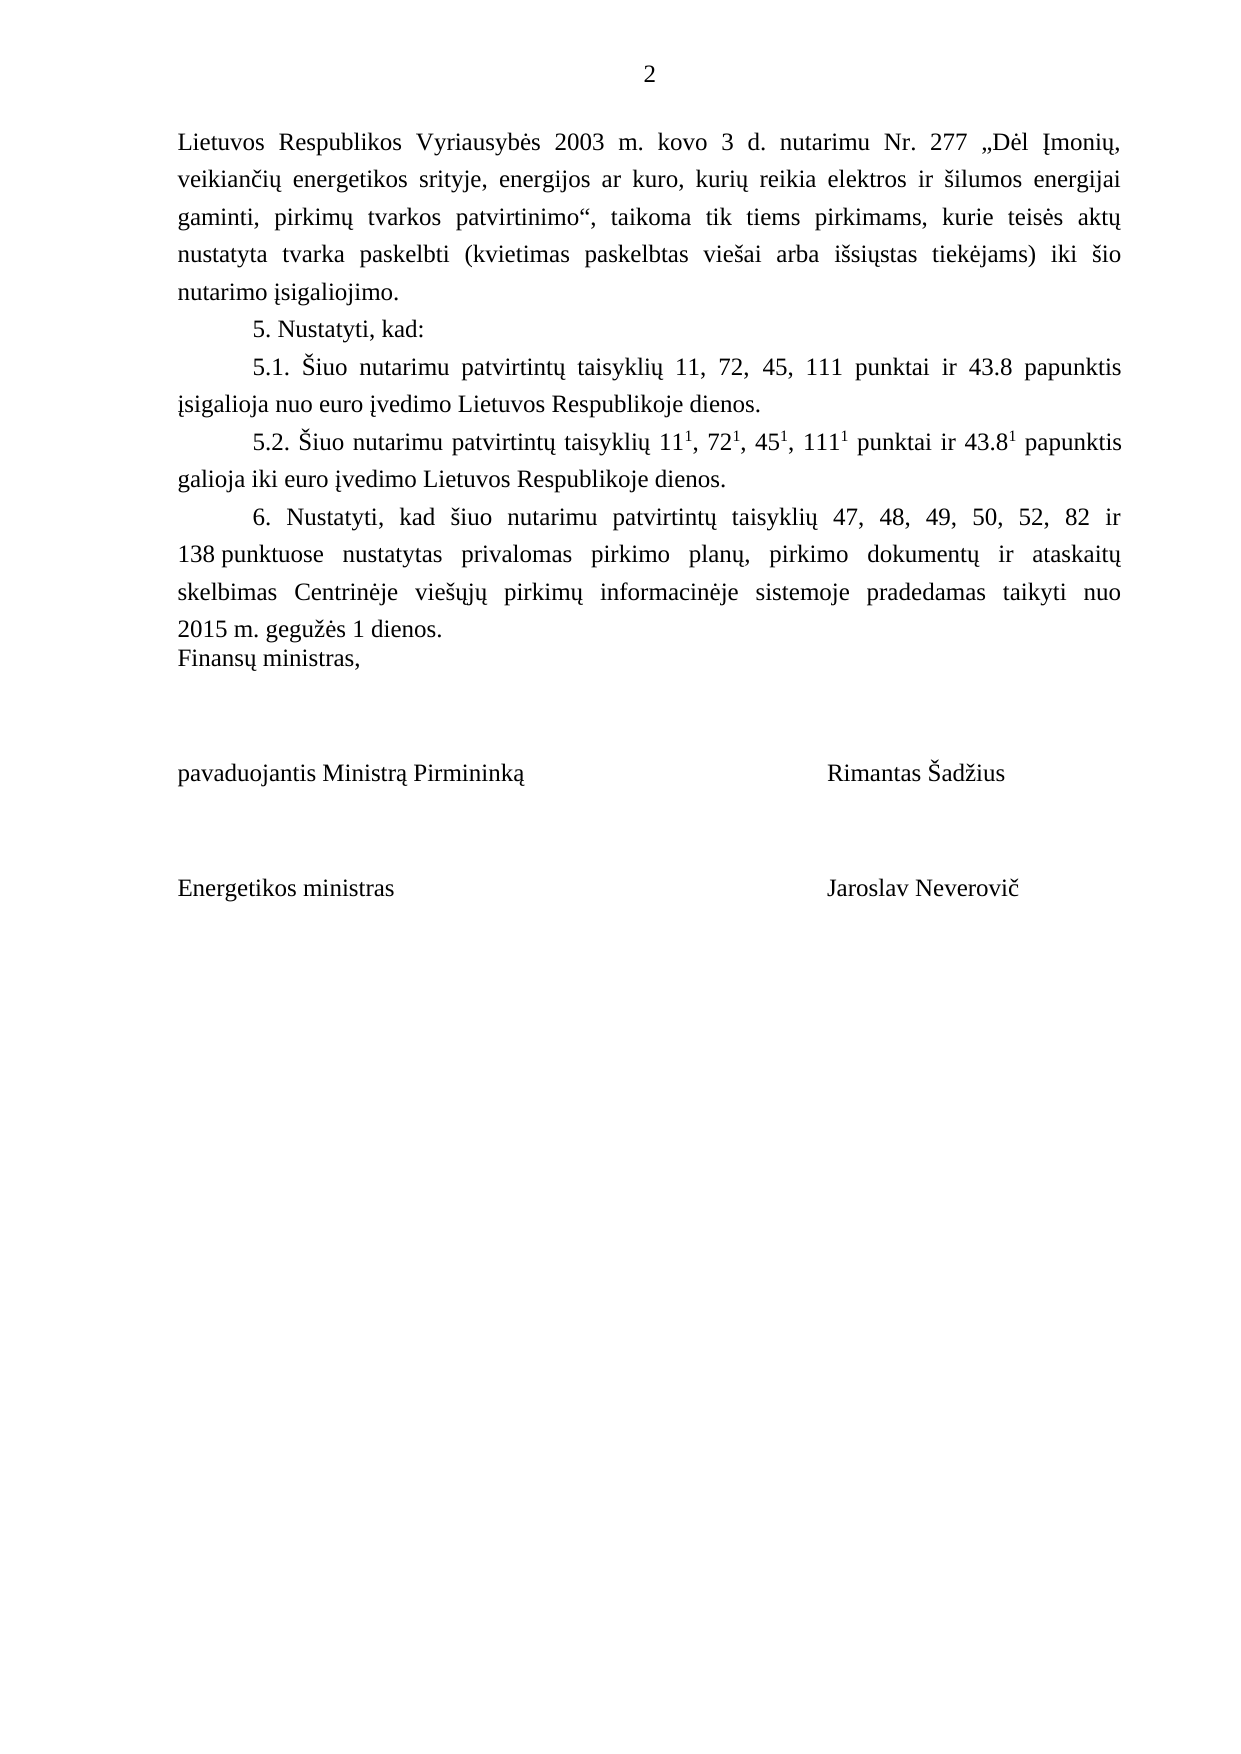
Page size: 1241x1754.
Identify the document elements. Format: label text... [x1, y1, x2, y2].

text 5.2. Šiuo nutarimu patvirtintų taisyklių 111, 721, 451, 1111 punktai ir 43.81 papunktis galioja iki euro įvedimo Lietuvos Respublikoje dienos. [177, 418, 1122, 493]
text Energetikos ministras Jaroslav Neverovič [177, 873, 1122, 902]
text Finansų ministras, [177, 643, 1122, 672]
text 5. Nustatyti, kad: [177, 306, 1122, 343]
text 6. Nustatyti, kad šiuo nutarimu patvirtintų taisyklių 47, 48, 49, 50, 52, 82 ir 138 punktuose nustatytas privalomas pirkimo planų, pirkimo dokumentų ir ataskaitų skelbimas Centrinėje viešųjų pirkimų informacinėje sistemoje pradedamas taikyti nuo 2015 m. gegužės 1 dienos. [177, 493, 1122, 643]
text Lietuvos Respublikos Vyriausybės 2003 m. kovo 3 d. nutarimu Nr. 277 „Dėl Įmonių, veikiančių energetikos srityje, energijos ar kuro, kurių reikia elektros ir šilumos energijai gaminti, pirkimų tvarkos patvirtinimo“, taikoma tik tiems pirkimams, kurie teisės aktų nustatyta tvarka paskelbti (kvietimas paskelbtas viešai arba išsiųstas tiekėjams) iki šio nutarimo įsigaliojimo. [177, 118, 1122, 306]
text 5.1. Šiuo nutarimu patvirtintų taisyklių 11, 72, 45, 111 punktai ir 43.8 papunktis įsigalioja nuo euro įvedimo Lietuvos Respublikoje dienos. [177, 343, 1122, 418]
text pavaduojantis Ministrą Pirmininką Rimantas Šadžius [177, 758, 1122, 787]
